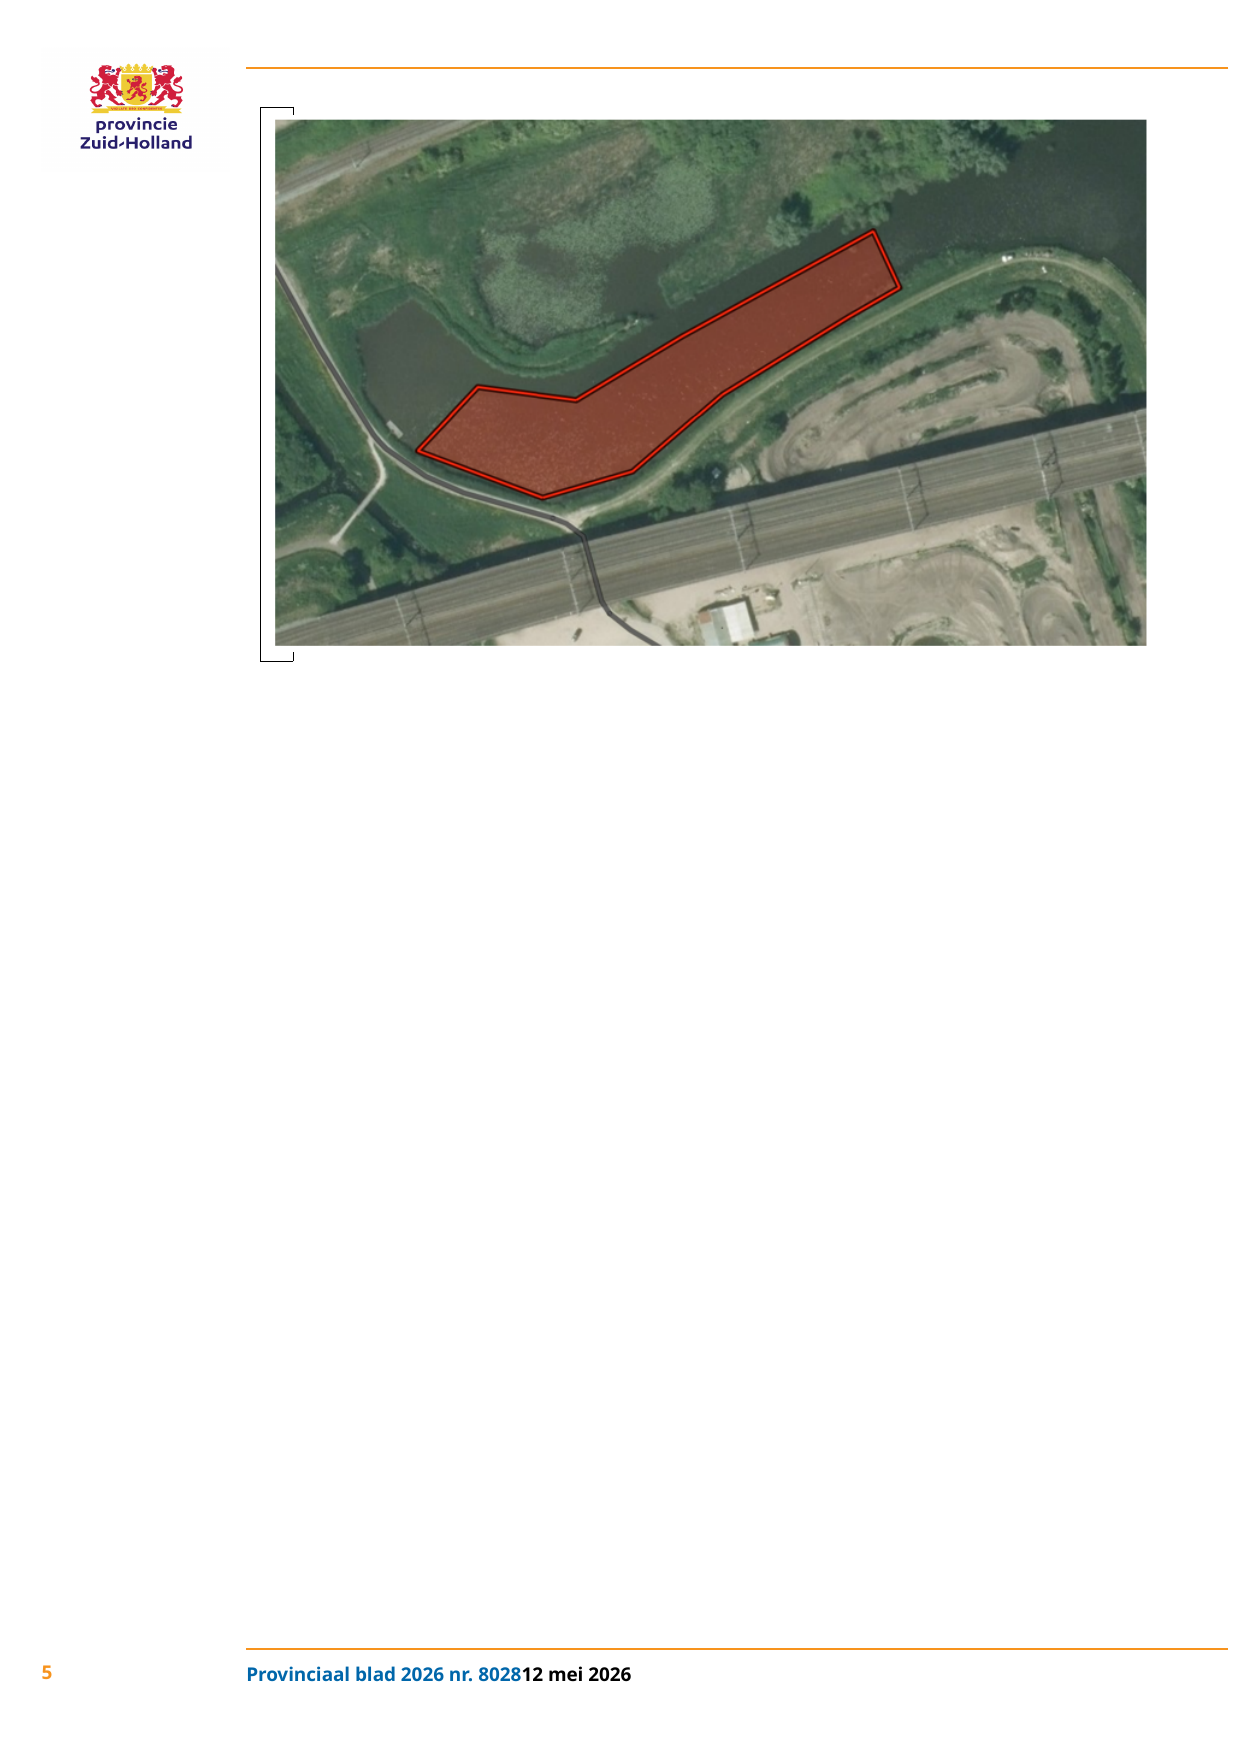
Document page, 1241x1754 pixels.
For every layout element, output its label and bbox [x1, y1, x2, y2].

picture [41, 47, 231, 172]
picture [268, 115, 1155, 652]
